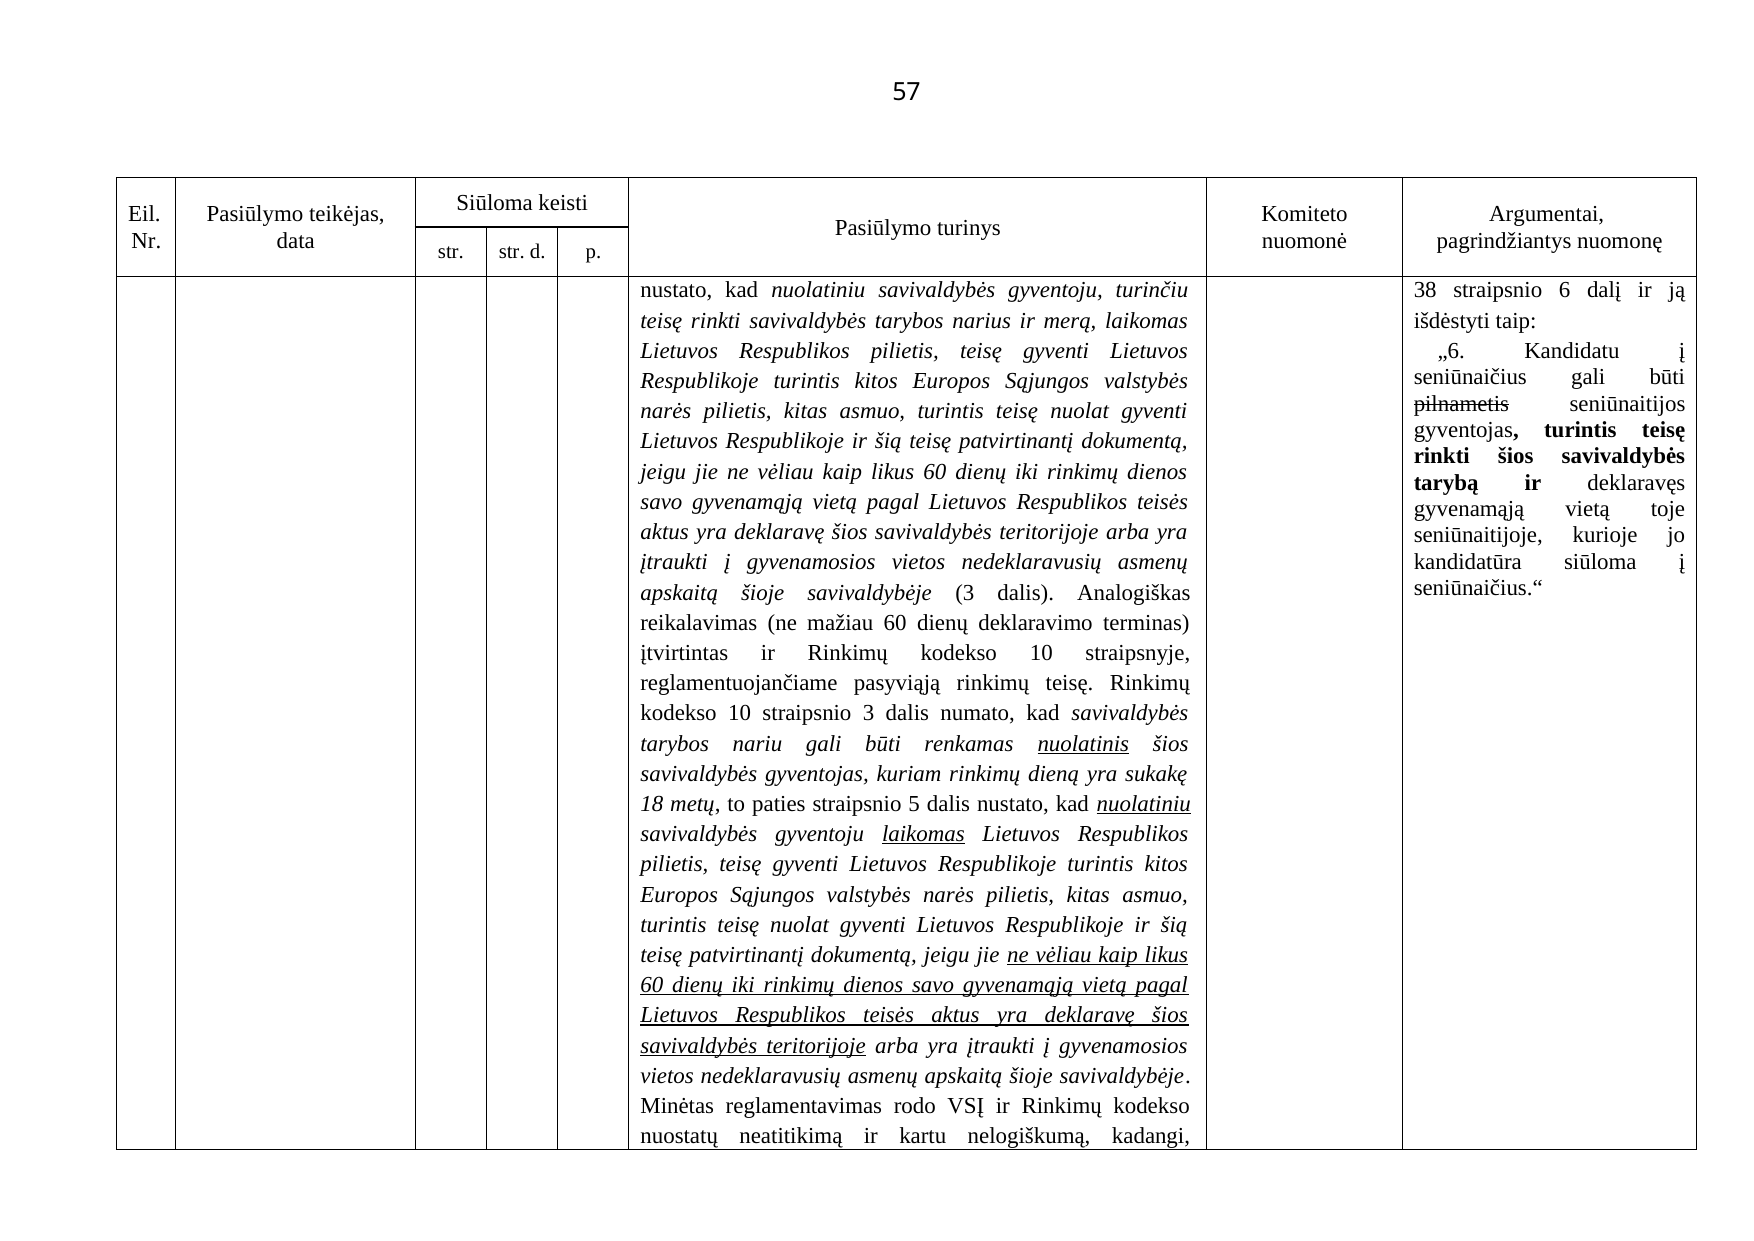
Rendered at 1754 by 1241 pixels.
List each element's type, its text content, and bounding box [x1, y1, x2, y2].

table_cell p. [558, 228, 628, 276]
table_cell [558, 277, 628, 1149]
table_header Siūloma keisti [416, 178, 628, 226]
table_cell str. [416, 228, 486, 276]
table_header Argumentai, pagrindžiantys nuomonę [1403, 178, 1696, 276]
table_cell [1207, 277, 1402, 1149]
table_header Pasiūlymo teikėjas, data [176, 178, 415, 276]
table_cell [117, 277, 175, 1149]
table_cell [487, 277, 557, 1149]
table_header Pasiūlymo turinys [629, 178, 1206, 276]
table_cell str. d. [487, 228, 557, 276]
table_header Komiteto nuomonė [1207, 178, 1402, 276]
table_header Eil. Nr. [117, 178, 175, 276]
table_cell nustato, kad nuolatiniu savivaldybės gyventoju, turinčiu teisę rinkti savivaldybės tarybos narius ir merą, laikomas Lietuvos Respublikos pilietis, teisę gyventi Lietuvos Respublikoje turintis kitos Europos Sąjungos valstybės narės pilietis, kitas asmuo, turintis teisę nuolat gyventi Lietuvos Respublikoje ir šią teisę patvirtinantį dokumentą, jeigu jie ne vėliau kaip likus 60 dienų iki rinkimų dienos savo gyvenamąją vietą pagal Lietuvos Respublikos teisės aktus yra deklaravę šios savivaldybės teritorijoje arba yra įtraukti į gyvenamosios vietos nedeklaravusių asmenų apskaitą šioje savivaldybėje (3 dalis). Analogiškas reikalavimas (ne mažiau 60 dienų deklaravimo terminas) įtvirtintas ir Rinkimų kodekso 10 straipsnyje, reglamentuojančiame pasyviąją rinkimų teisę. Rinkimų kodekso 10 straipsnio 3 dalis numato, kad savivaldybės tarybos nariu gali būti renkamas nuolatinis šios savivaldybės gyventojas, kuriam rinkimų dieną yra sukakę 18 metų, to paties straipsnio 5 dalis nustato, kad nuolatiniu savivaldybės gyventoju laikomas Lietuvos Respublikos pilietis, teisę gyventi Lietuvos Respublikoje turintis kitos Europos Sąjungos valstybės narės pilietis, kitas asmuo, turintis teisę nuolat gyventi Lietuvos Respublikoje ir šią teisę patvirtinantį dokumentą, jeigu jie ne vėliau kaip likus 60 dienų iki rinkimų dienos savo gyvenamąją vietą pagal Lietuvos Respublikos teisės aktus yra deklaravę šios savivaldybės teritorijoje arba yra įtraukti į gyvenamosios vietos nedeklaravusių asmenų apskaitą šioje savivaldybėje. Minėtas reglamentavimas rodo VSĮ ir Rinkimų kodekso nuostatų neatitikimą ir kartu nelogiškumą, kadangi, [629, 277, 1206, 1149]
table_cell [416, 277, 486, 1149]
table_cell 38 straipsnio 6 dalį ir ją išdėstyti taip: „6. Kandidatu į seniūnaičius gali būti pilnametis seniūnaitijos gyventojas, turintis teisę rinkti šios savivaldybės tarybą ir deklaravęs gyvenamąją vietą toje seniūnaitijoje, kurioje jo kandidatūra siūloma į seniūnaičius.“ [1403, 277, 1696, 1149]
table_cell [176, 277, 415, 1149]
